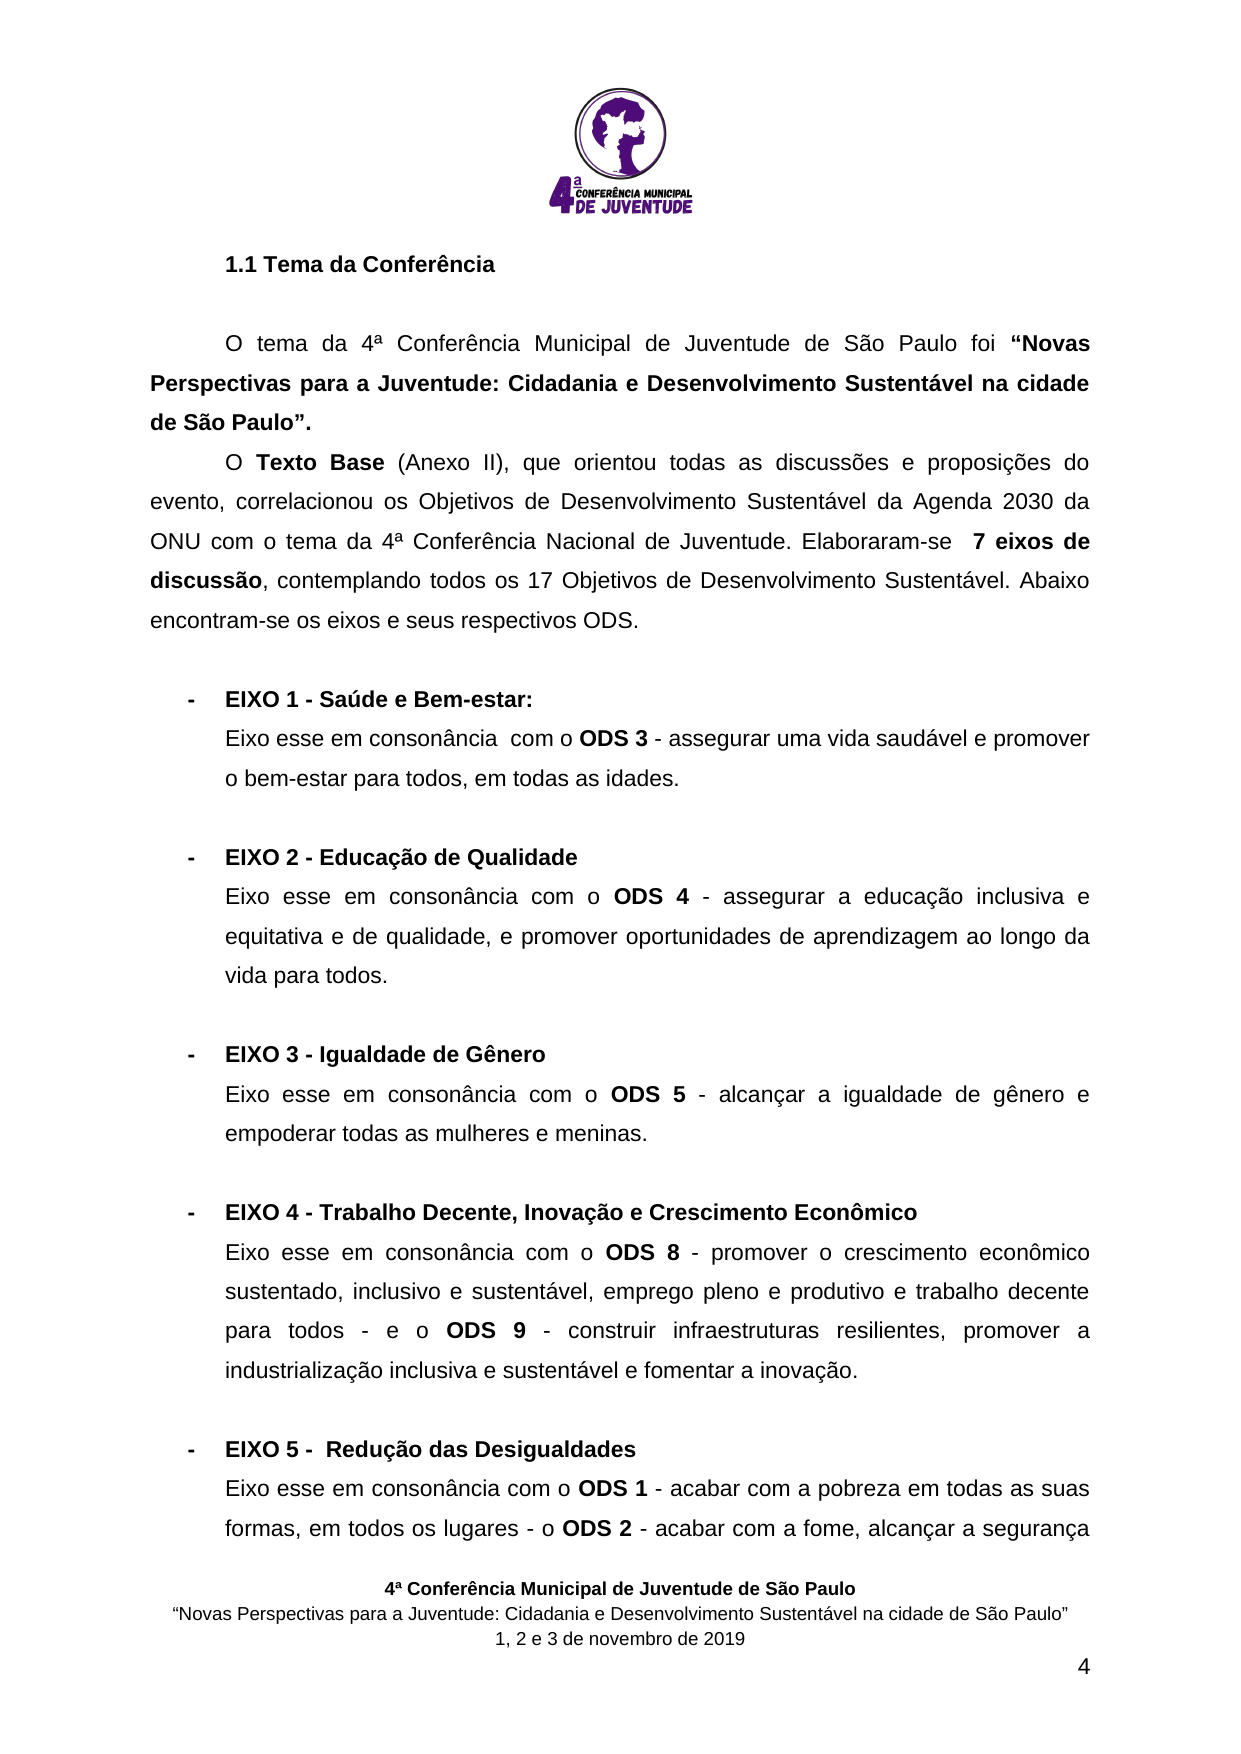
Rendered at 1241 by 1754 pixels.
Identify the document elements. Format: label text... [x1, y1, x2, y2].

picture [545, 74, 696, 225]
list EIXO 5 - Redução das Desigualdades [187, 1436, 1090, 1462]
list EIXO 2 - Educação de Qualidade [187, 844, 1090, 870]
text Eixo esse em consonância com o ODS 1 - acabar com a pobreza em todas as suas formas, em todos os lugares - o ODS 2 - acabar com a fome, alcançar a segurança [225, 1475, 1090, 1541]
text Eixo esse em consonância com o ODS 8 - promover o crescimento econômico sustentado, inclusivo e sustentável, emprego pleno e produtivo e trabalho decente para todos - e o ODS 9 - construir infraestruturas resilientes, promover a industrialização inclusiva e sustentável e fomentar a inovação. [225, 1238, 1090, 1278]
text Eixo esse em consonância com o ODS 4 - assegurar a educação inclusiva e equitativa e de qualidade, e promover oportunidades de aprendizagem ao longo da vida para todos. [225, 883, 1090, 988]
text Eixo esse em consonância com o ODS 5 - alcançar a igualdade de gênero e empoderar todas as mulheres e meninas. [225, 1081, 1090, 1146]
list EIXO 4 - Trabalho Decente, Inovação e Crescimento Econômico [187, 1199, 1090, 1225]
list EIXO 3 - Igualdade de Gênero [187, 1041, 1090, 1067]
text Eixo esse em consonância com o ODS 8 - promover o crescimento econômico sustentado, inclusivo e sustentável, emprego pleno e produtivo e trabalho decente para todos - e o ODS 9 - construir infraestruturas resilientes, promover a industrialização inclusiva e sustentável e fomentar a inovação. [225, 1304, 1090, 1383]
text O tema da 4ª Conferência Municipal de Juventude de São Paulo foi “Novas Perspectivas para a Juventude: Cidadania e Desenvolvimento Sustentável na cidade de São Paulo”. [150, 330, 1090, 436]
text O Texto Base (Anexo II), que orientou todas as discussões e proposições do evento, correlacionou os Objetivos de Desenvolvimento Sustentável da Agenda 2030 da ONU com o tema da 4ª Conferência Nacional de Juventude. Elaboraram-se 7 eixos de discussão, contemplando todos os 17 Objetivos de Desenvolvimento Sustentável. Abaixo encontram-se os eixos e seus respectivos ODS. [150, 449, 1090, 633]
text Eixo esse em consonância com o ODS 3 - assegurar uma vida saudável e promover o bem-estar para todos, em todas as idades. [225, 725, 1090, 791]
text 1.1 Tema da Conferência [225, 251, 1090, 278]
list EIXO 1 - Saúde e Bem-estar: [187, 686, 1090, 712]
